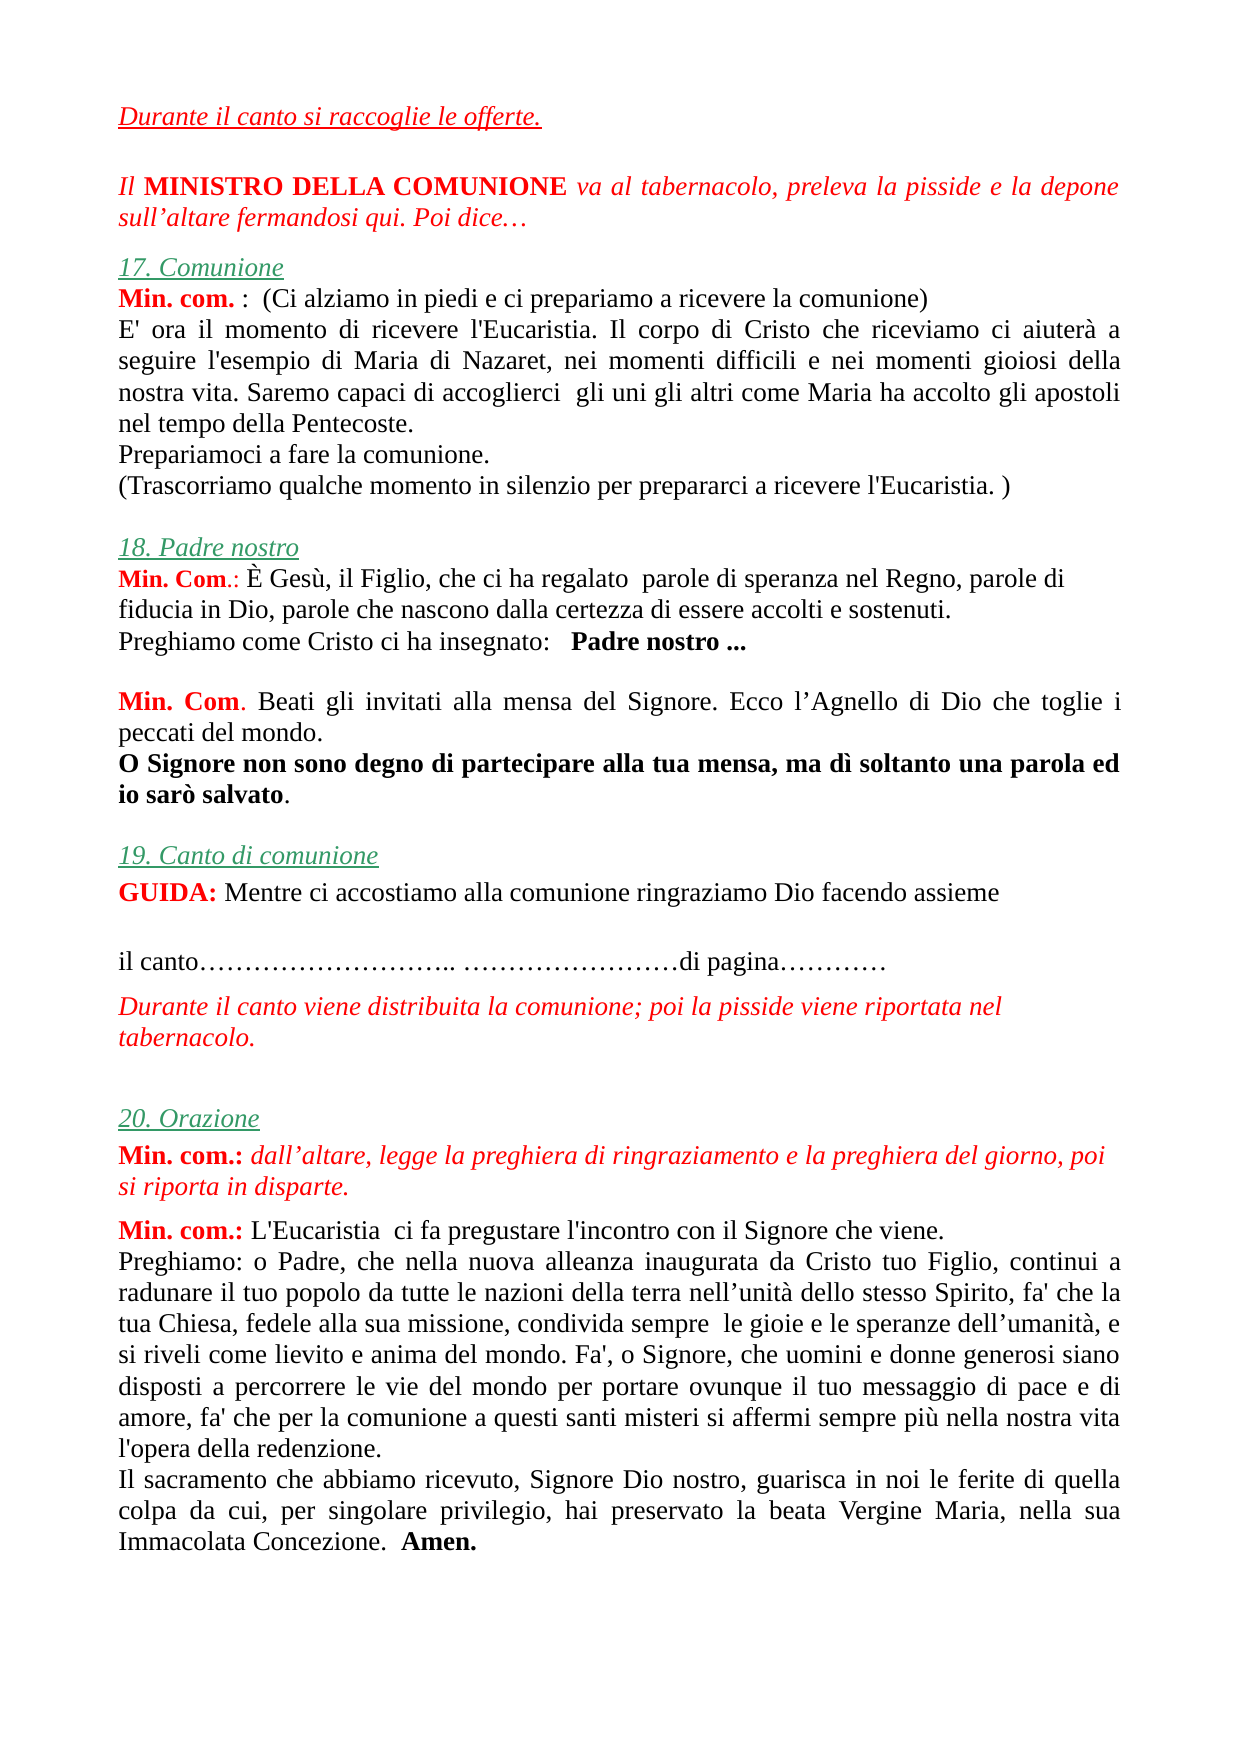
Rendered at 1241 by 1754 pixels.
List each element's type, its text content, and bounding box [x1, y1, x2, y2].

text Min. com. : (Ci alziamo in piedi e ci prepariamo a ricevere la comunione) [118, 282, 1122, 313]
text Il MINISTRO DELLA COMUNIONE va al tabernacolo, preleva la pisside e la depone sull’altare fermandosi qui. Poi dice… [118, 169, 1122, 232]
text Durante il canto viene distribuita la comunione; poi la pisside viene riportata nel tabernacolo. [118, 990, 1122, 1052]
text il canto……………………….. ……………………di pagina………… [118, 944, 1122, 976]
text 19. Canto di comunione [118, 839, 1122, 870]
text Prepariamoci a fare la comunione. [118, 438, 1122, 469]
text Il sacramento che abbiamo ricevuto, Signore Dio nostro, guarisca in noi le ferite di quella colpa da cui, per singolare privilegio, hai preservato la beata Vergine Maria, nella sua Immacolata Concezione. Amen. [118, 1463, 1122, 1556]
text 18. Padre nostro [118, 531, 1122, 562]
text 20. Orazione [118, 1102, 1122, 1133]
text Min. Com. Beati gli invitati alla mensa del Signore. Ecco l’Agnello di Dio che toglie i peccati del mondo. [118, 685, 1122, 747]
text Durante il canto si raccoglie le offerte. [118, 100, 1122, 131]
text E' ora il momento di ricevere l'Eucaristia. Il corpo di Cristo che riceviamo ci aiuterà a seguire l'esempio di Maria di Nazaret, nei momenti difficili e nei momenti gioiosi della nostra vita. Saremo capaci di accoglierci gli uni gli altri come Maria ha accolto gli apostoli nel tempo della Pentecoste. [118, 313, 1122, 438]
text GUIDA: Mentre ci accostiamo alla comunione ringraziamo Dio facendo assieme [118, 876, 1122, 907]
text 17. Comunione [118, 251, 1122, 282]
text O Signore non sono degno di partecipare alla tua mensa, ma dì soltanto una parola ed io sarò salvato. [118, 747, 1122, 809]
text (Trascorriamo qualche momento in silenzio per prepararci a ricevere l'Eucaristia. ) [118, 469, 1122, 500]
text Min. com.: dall’altare, legge la preghiera di ringraziamento e la preghiera del giorno, poi si riporta in disparte. [118, 1139, 1122, 1201]
text Preghiamo come Cristo ci ha insegnato: Padre nostro ... [118, 625, 1122, 656]
text Min. com.: L'Eucaristia ci fa pregustare l'incontro con il Signore che viene. [118, 1214, 1122, 1245]
text Preghiamo: o Padre, che nella nuova alleanza inaugurata da Cristo tuo Figlio, continui a radunare il tuo popolo da tutte le nazioni della terra nell’unità dello stesso Spirito, fa' che la tua Chiesa, fedele alla sua missione, condivida sempre le gioie e le speranze dell’umanità, e si riveli come lievito e anima del mondo. Fa', o Signore, che uomini e donne generosi siano disposti a percorrere le vie del mondo per portare ovunque il tuo messaggio di pace e di amore, fa' che per la comunione a questi santi misteri si affermi sempre più nella nostra vita l'opera della redenzione. [118, 1245, 1122, 1463]
text Min. Com.: È Gesù, il Figlio, che ci ha regalato parole di speranza nel Regno, parole di fiducia in Dio, parole che nascono dalla certezza di essere accolti e sostenuti. [118, 562, 1122, 625]
